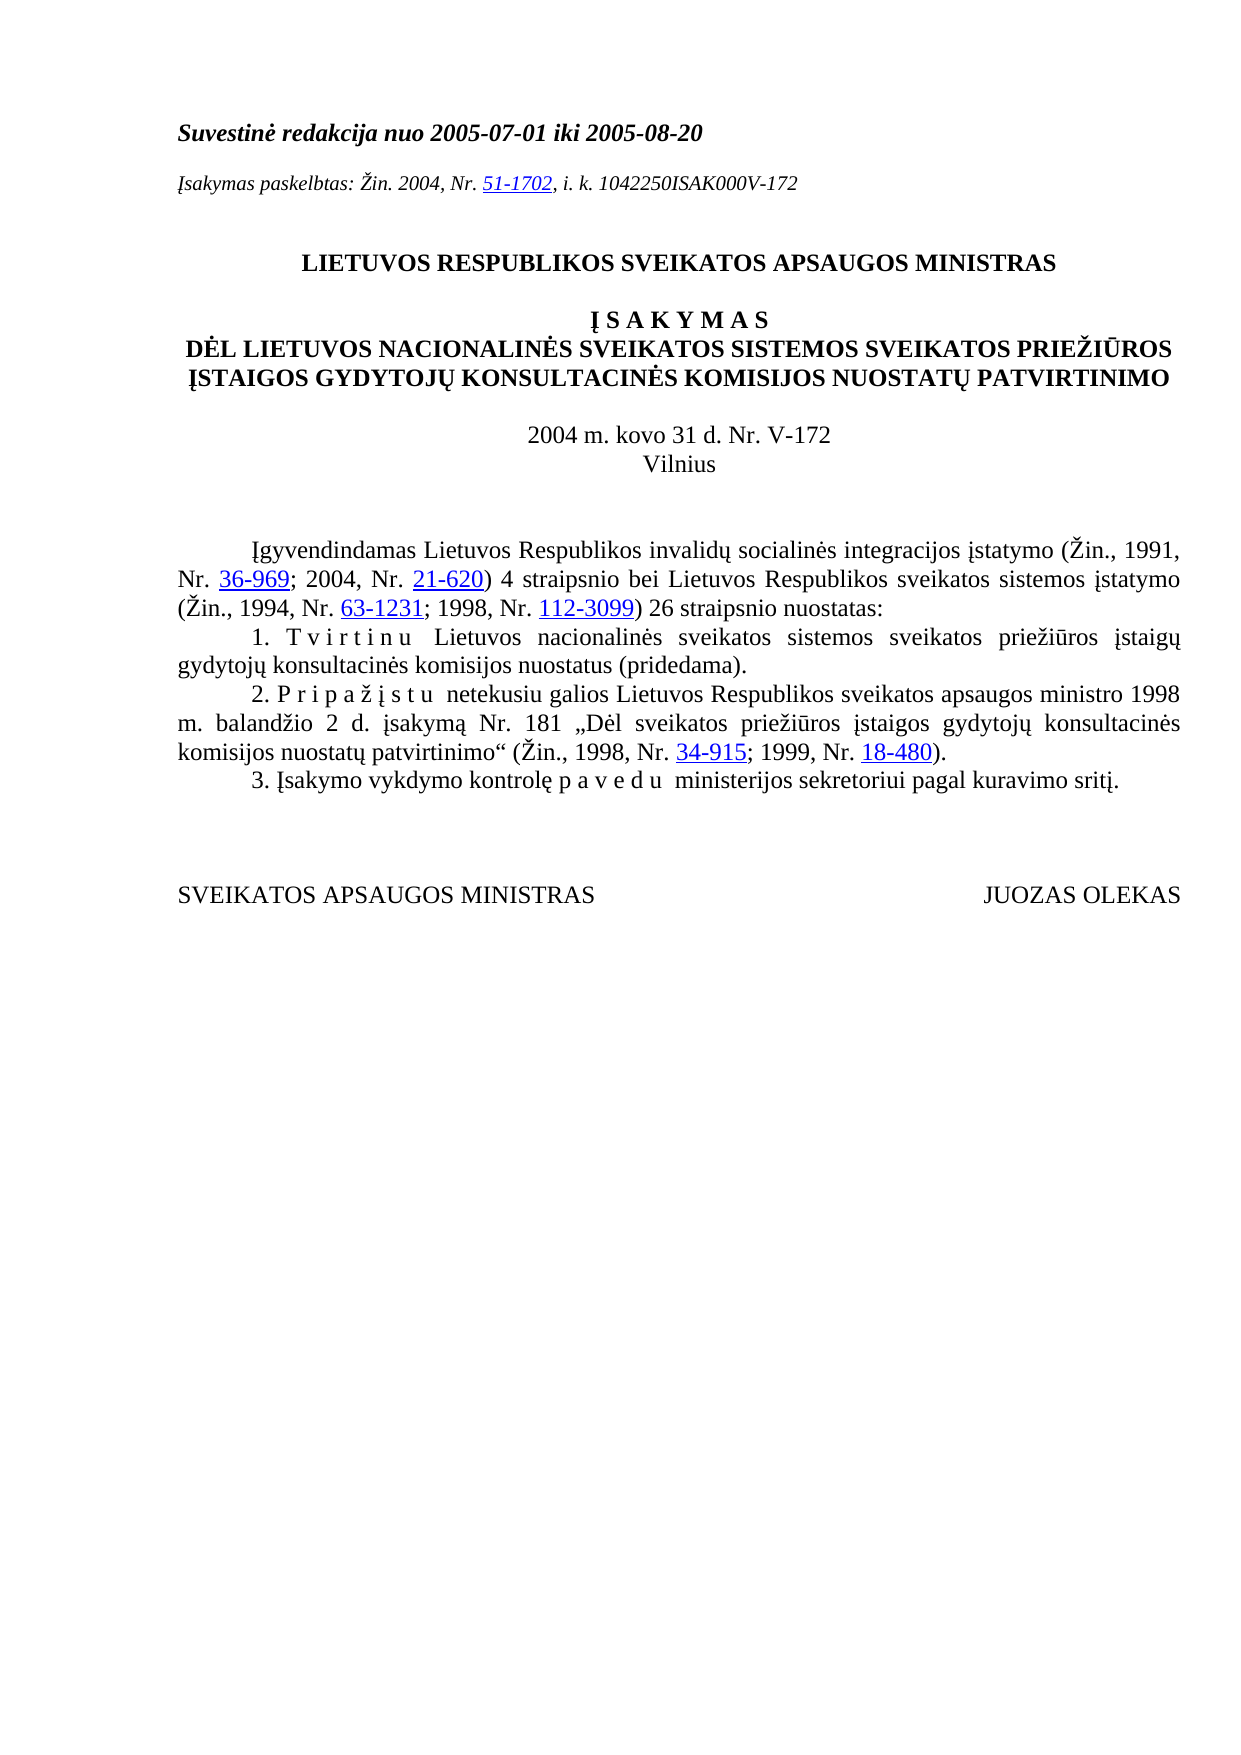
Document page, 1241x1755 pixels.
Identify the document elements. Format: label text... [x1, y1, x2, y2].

text Įsakymas paskelbtas: Žin. 2004, Nr. 51-1702, i. k. 1042250ISAK000V-172 [177, 171, 1181, 195]
text 2. Pripažįstu netekusiu galios Lietuvos Respublikos sveikatos apsaugos ministro 1998 m. balandžio 2 d. įsakymą Nr. 181 „Dėl sveikatos priežiūros įstaigos gydytojų konsultacinės komisijos nuostatų patvirtinimo“ (Žin., 1998, Nr. 34-915; 1999, Nr. 18-480). [177, 679, 1181, 765]
text Į S A K Y M A S [177, 305, 1181, 334]
text Vilnius [177, 449, 1181, 478]
text 1. Tvirtinu Lietuvos nacionalinės sveikatos sistemos sveikatos priežiūros įstaigų gydytojų konsultacinės komisijos nuostatus (pridedama). [177, 622, 1181, 679]
text 2004 m. kovo 31 d. Nr. V-172 [177, 420, 1181, 449]
text Įgyvendindamas Lietuvos Respublikos invalidų socialinės integracijos įstatymo (Žin., 1991, Nr. 36-969; 2004, Nr. 21-620) 4 straipsnio bei Lietuvos Respublikos sveikatos sistemos įstatymo (Žin., 1994, Nr. 63-1231; 1998, Nr. 112-3099) 26 straipsnio nuostatas: [177, 535, 1181, 622]
text Suvestinė redakcija nuo 2005-07-01 iki 2005-08-20 [177, 118, 1181, 147]
text SVEIKATOS APSAUGOS MINISTRAS JUOZAS OLEKAS [177, 880, 1181, 909]
text LIETUVOS RESPUBLIKOS SVEIKATOS APSAUGOS MINISTRAS [177, 248, 1181, 277]
text DĖL LIETUVOS NACIONALINĖS SVEIKATOS SISTEMOS SVEIKATOS PRIEŽIŪROS ĮSTAIGOS GYDYTOJŲ KONSULTACINĖS KOMISIJOS NUOSTATŲ PATVIRTINIMO [177, 334, 1181, 392]
text 3. Įsakymo vykdymo kontrolę pavedu ministerijos sekretoriui pagal kuravimo sritį. [177, 765, 1181, 794]
